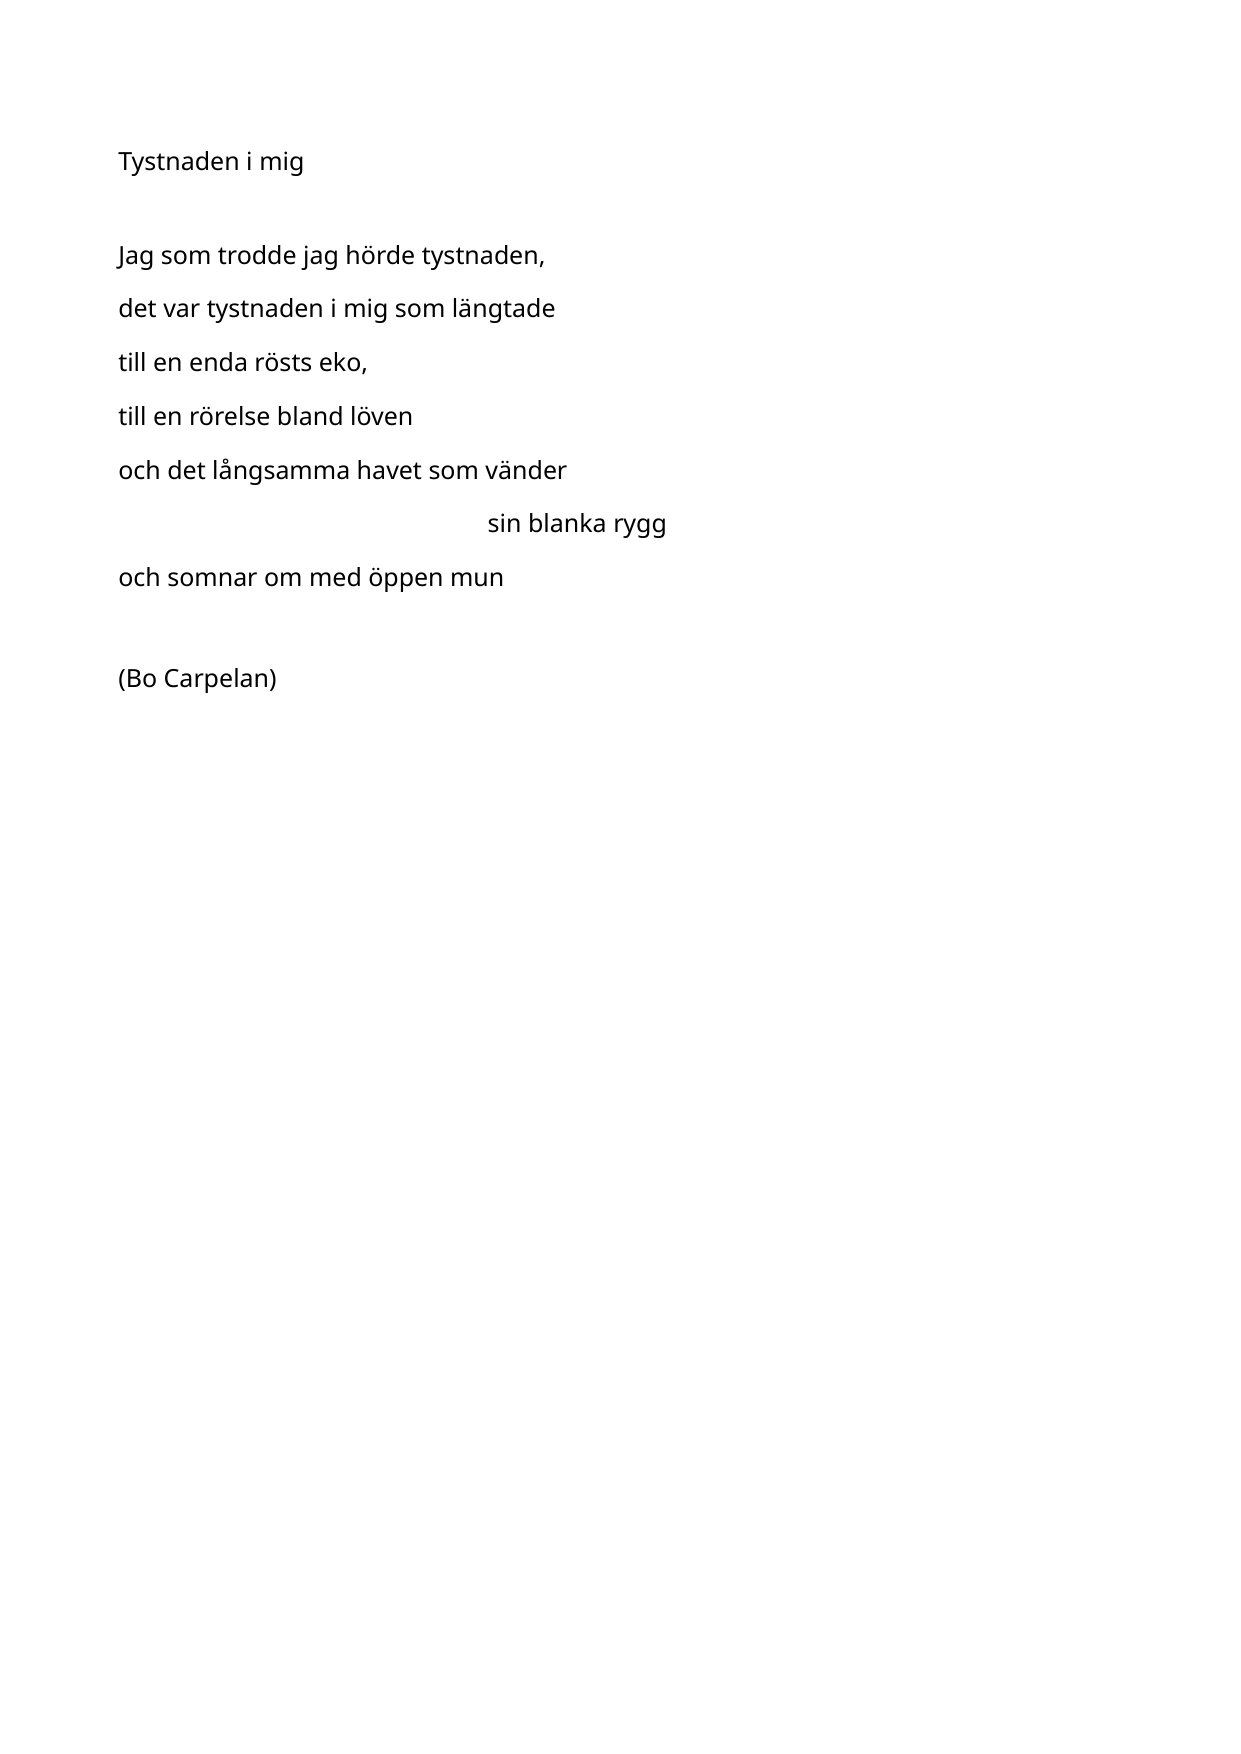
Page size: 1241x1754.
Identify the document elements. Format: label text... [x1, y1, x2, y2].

text (Bo Carpelan) [118, 661, 1122, 695]
subtitle Tystnaden i mig [118, 143, 1122, 177]
text det var tystnaden i mig som längtade [118, 291, 1122, 325]
text Jag som trodde jag hörde tystnaden, [118, 237, 1122, 271]
text till en rörelse bland löven [118, 398, 1122, 433]
text och det långsamma havet som vänder [118, 452, 1122, 486]
text sin blanka rygg [118, 506, 1122, 540]
text och somnar om med öppen mun [118, 560, 1122, 594]
text till en enda rösts eko, [118, 345, 1122, 379]
